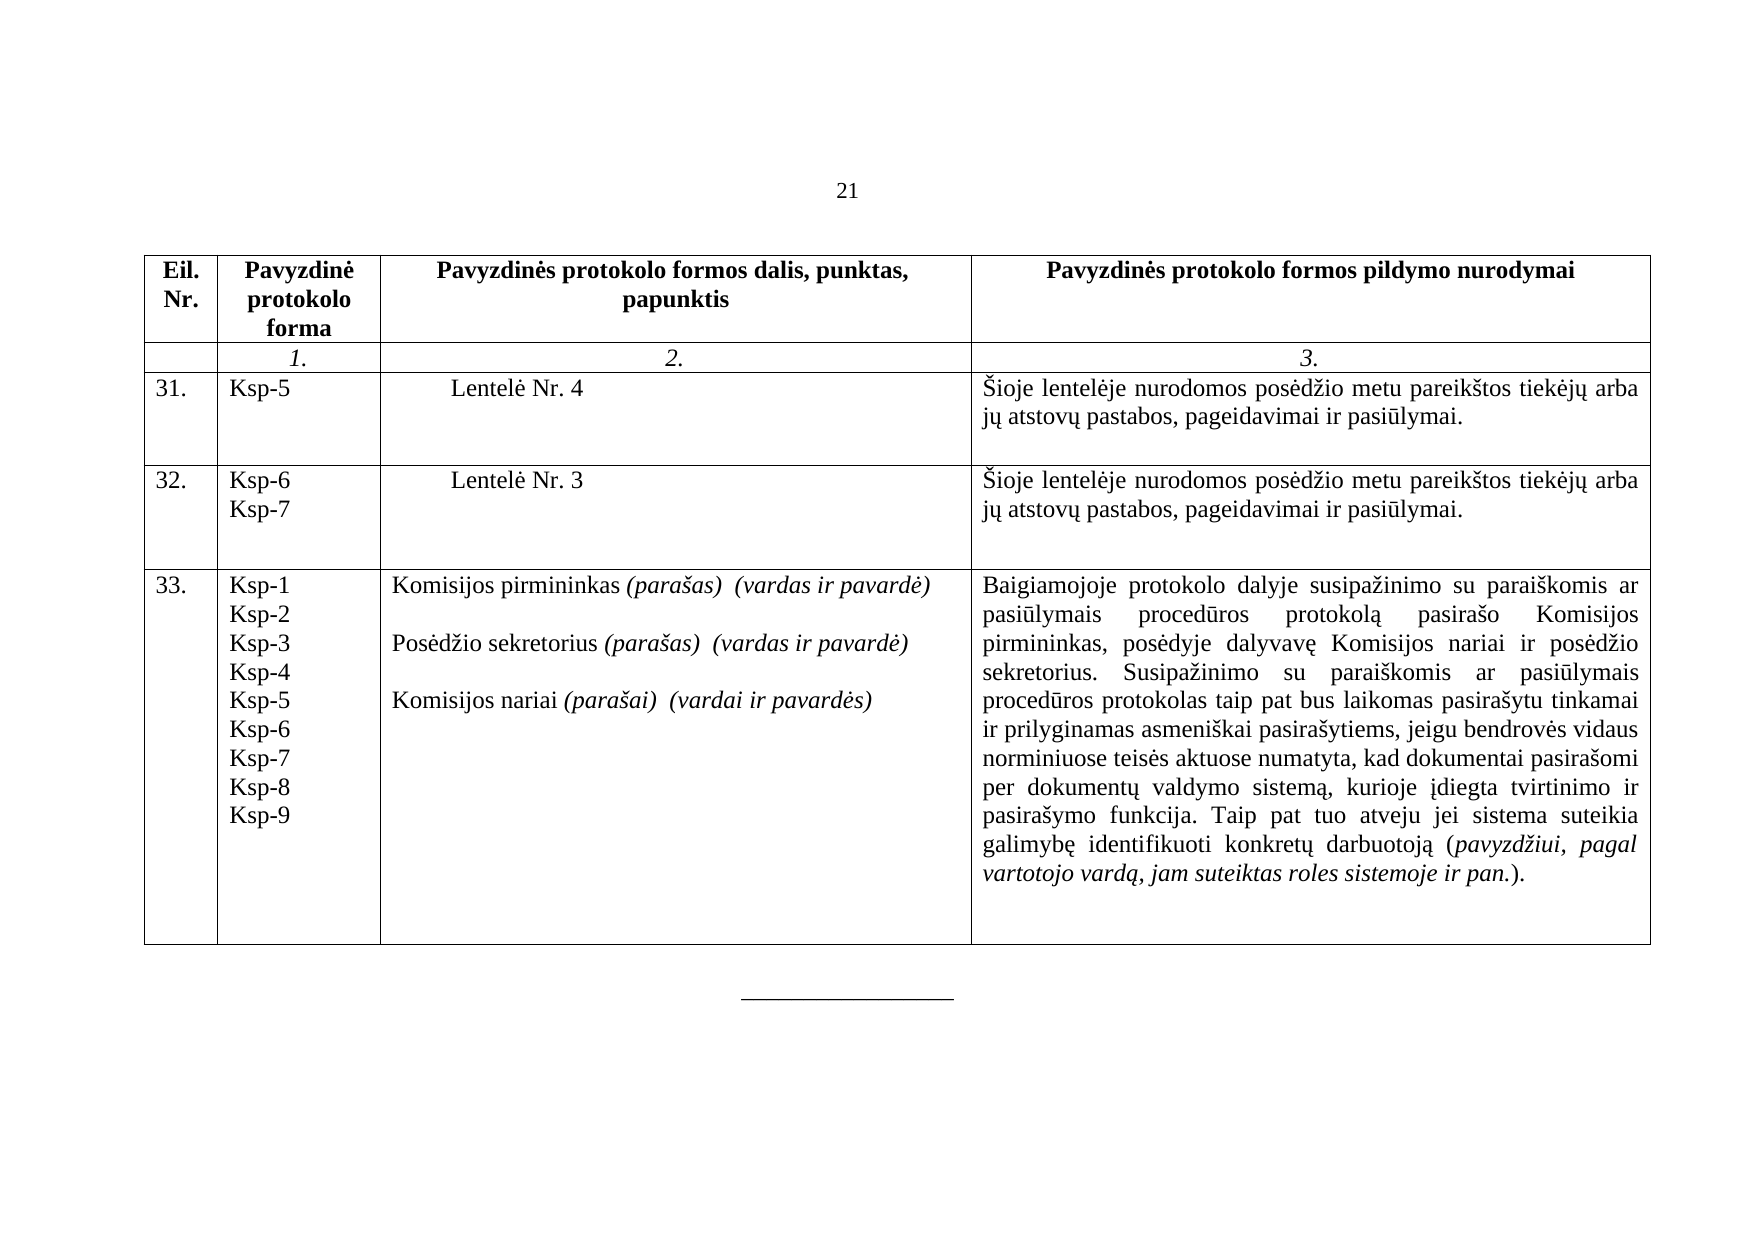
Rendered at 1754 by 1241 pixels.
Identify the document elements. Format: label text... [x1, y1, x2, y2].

table_cell Šioje lentelėje nurodomos posėdžio metu pareikštos tiekėjų arba jų atstovų pastabos, pageidavimai ir pasiūlymai. [972, 373, 1650, 464]
table_cell 31. [145, 373, 217, 464]
table_cell 2. [381, 343, 971, 372]
table_cell [145, 343, 217, 372]
table_cell 3. [972, 343, 1650, 372]
table_cell 32. [145, 466, 217, 569]
table_cell Lentelė Nr. 4 [381, 373, 971, 464]
table_cell Ksp-6 Ksp-7 [218, 466, 380, 569]
table_cell Baigiamojoje protokolo dalyje susipažinimo su paraiškomis ar pasiūlymais procedūros protokolą pasirašo Komisijos pirmininkas, posėdyje dalyvavę Komisijos nariai ir posėdžio sekretorius. Susipažinimo su paraiškomis ar pasiūlymais procedūros protokolas taip pat bus laikomas pasirašytu tinkamai ir prilyginamas asmeniškai pasirašytiems, jeigu bendrovės vidaus norminiuose teisės aktuose numatyta, kad dokumentai pasirašomi per dokumentų valdymo sistemą, kurioje įdiegta tvirtinimo ir pasirašymo funkcija. Taip pat tuo atveju jei sistema suteikia galimybę identifikuoti konkretų darbuotoją (pavyzdžiui, pagal vartotojo vardą, jam suteiktas roles sistemoje ir pan.). [972, 570, 1650, 944]
table_header Eil. Nr. [145, 256, 217, 342]
table_header Pavyzdinė protokolo forma [218, 256, 380, 342]
table_header Pavyzdinės protokolo formos pildymo nurodymai [972, 256, 1650, 342]
table_cell Šioje lentelėje nurodomos posėdžio metu pareikštos tiekėjų arba jų atstovų pastabos, pageidavimai ir pasiūlymai. [972, 466, 1650, 569]
table_header Pavyzdinės protokolo formos dalis, punktas, papunktis [381, 256, 971, 342]
table_cell Lentelė Nr. 3 [381, 466, 971, 569]
text _________________ [118, 974, 1577, 1003]
table_cell 33. [145, 570, 217, 944]
table_cell Komisijos pirmininkas (parašas) (vardas ir pavardė) Posėdžio sekretorius (parašas) (vardas ir pavardė) Komisijos nariai (parašai) (vardai ir pavardės) [381, 570, 971, 944]
table_cell Ksp-1 Ksp-2 Ksp-3 Ksp-4 Ksp-5 Ksp-6 Ksp-7 Ksp-8 Ksp-9 [218, 570, 380, 944]
table_cell Ksp-5 [218, 373, 380, 464]
table_cell 1. [218, 343, 380, 372]
